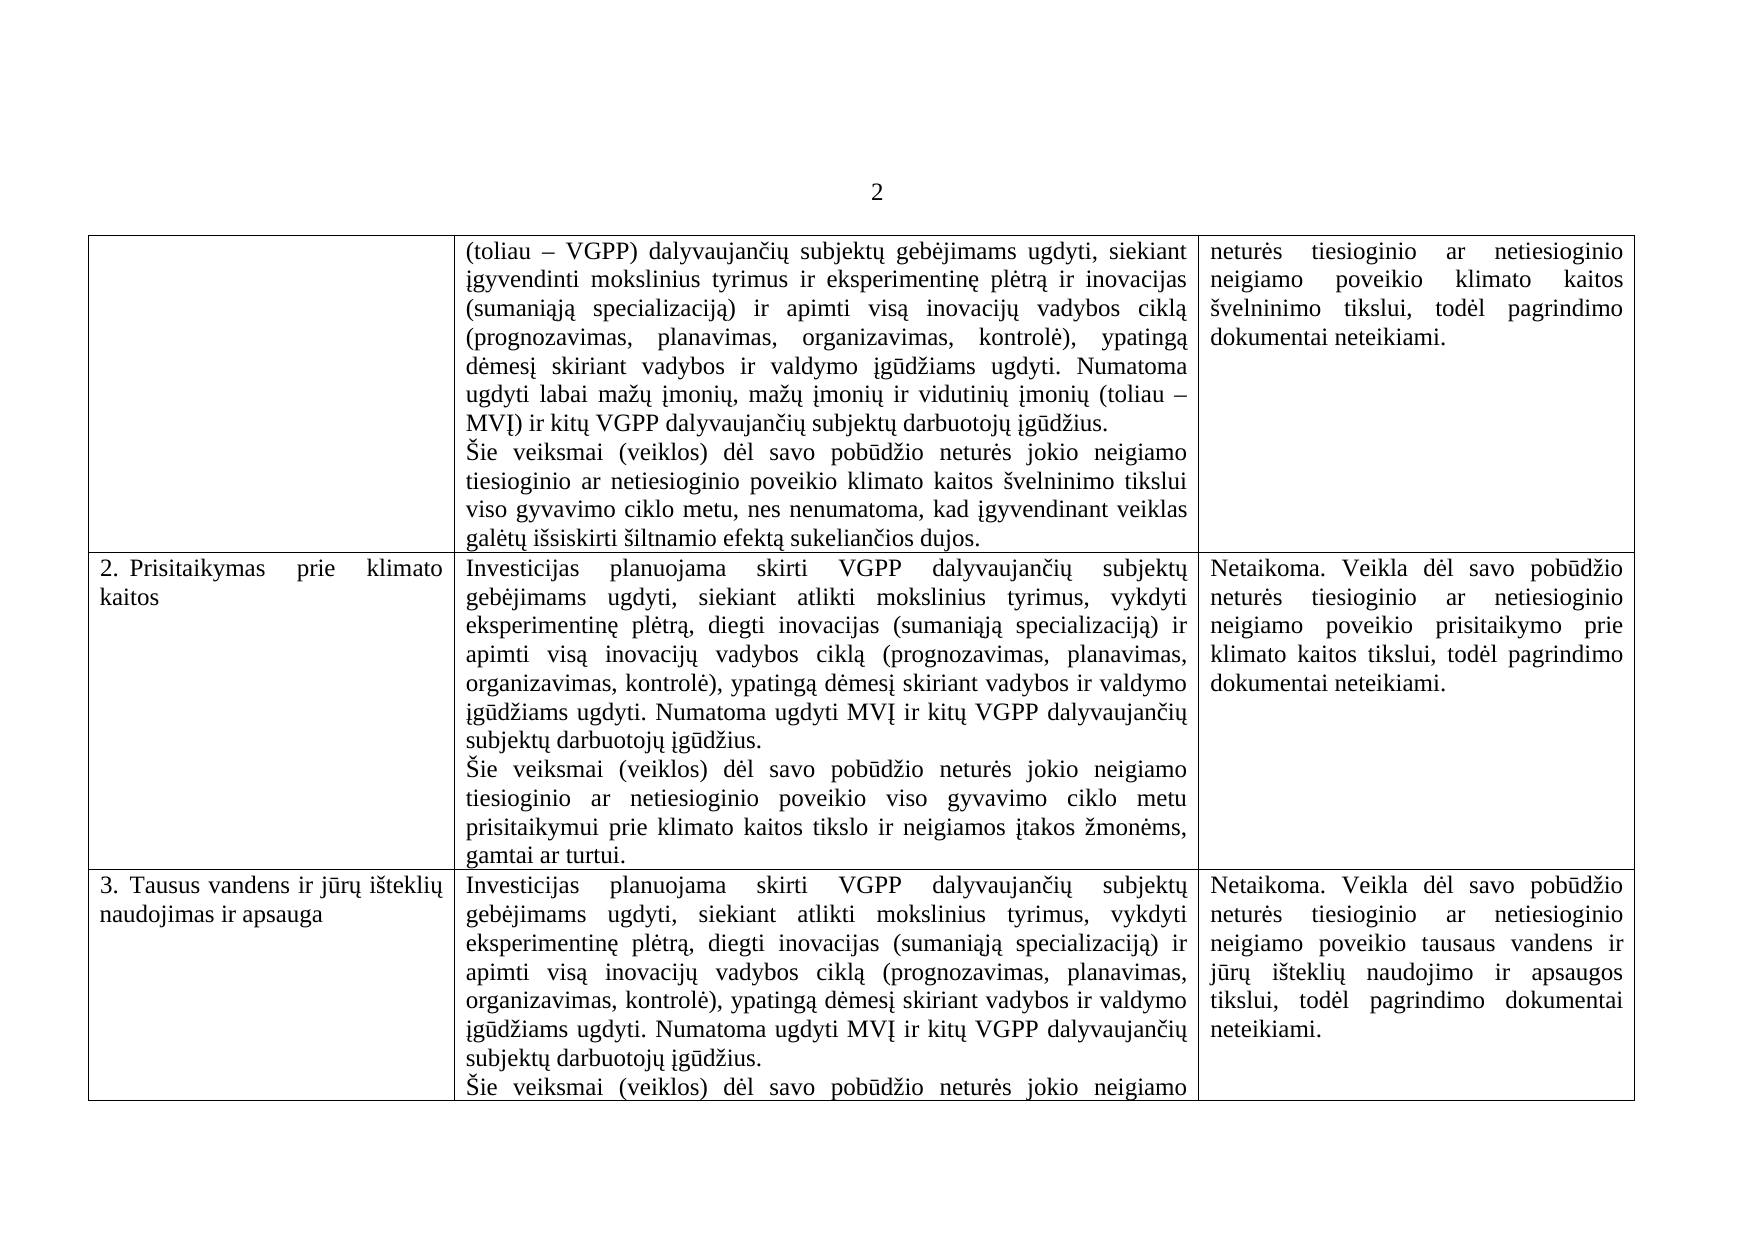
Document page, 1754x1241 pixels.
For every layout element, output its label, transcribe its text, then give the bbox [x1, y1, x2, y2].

table_cell neturės tiesioginio ar netiesioginio neigiamo poveikio klimato kaitos švelninimo tikslui, todėl pagrindimo dokumentai neteikiami. [1199, 236, 1634, 552]
table_cell Netaikoma. Veikla dėl savo pobūdžio neturės tiesioginio ar netiesioginio neigiamo poveikio prisitaikymo prie klimato kaitos tikslui, todėl pagrindimo dokumentai neteikiami. [1199, 553, 1634, 869]
table_cell Investicijas planuojama skirti VGPP dalyvaujančių subjektų gebėjimams ugdyti, siekiant atlikti mokslinius tyrimus, vykdyti eksperimentinę plėtrą, diegti inovacijas (sumaniąją specializaciją) ir apimti visą inovacijų vadybos ciklą (prognozavimas, planavimas, organizavimas, kontrolė), ypatingą dėmesį skiriant vadybos ir valdymo įgūdžiams ugdyti. Numatoma ugdyti MVĮ ir kitų VGPP dalyvaujančių subjektų darbuotojų įgūdžius. Šie veiksmai (veiklos) dėl savo pobūdžio neturės jokio neigiamo tiesioginio ar netiesioginio poveikio viso gyvavimo ciklo metu prisitaikymui prie klimato kaitos tikslo ir neigiamos įtakos žmonėms, gamtai ar turtui. [455, 553, 1198, 869]
table_cell 2. Prisitaikymas prie klimato kaitos [89, 553, 454, 869]
table_cell 3. Tausus vandens ir jūrų išteklių naudojimas ir apsauga [89, 870, 454, 1100]
table_cell (toliau – VGPP) dalyvaujančių subjektų gebėjimams ugdyti, siekiant įgyvendinti mokslinius tyrimus ir eksperimentinę plėtrą ir inovacijas (sumaniąją specializaciją) ir apimti visą inovacijų vadybos ciklą (prognozavimas, planavimas, organizavimas, kontrolė), ypatingą dėmesį skiriant vadybos ir valdymo įgūdžiams ugdyti. Numatoma ugdyti labai mažų įmonių, mažų įmonių ir vidutinių įmonių (toliau – MVĮ) ir kitų VGPP dalyvaujančių subjektų darbuotojų įgūdžius. Šie veiksmai (veiklos) dėl savo pobūdžio neturės jokio neigiamo tiesioginio ar netiesioginio poveikio klimato kaitos švelninimo tikslui viso gyvavimo ciklo metu, nes nenumatoma, kad įgyvendinant veiklas galėtų išsiskirti šiltnamio efektą sukeliančios dujos. [455, 236, 1198, 552]
table_cell [89, 236, 454, 552]
table_cell Investicijas planuojama skirti VGPP dalyvaujančių subjektų gebėjimams ugdyti, siekiant atlikti mokslinius tyrimus, vykdyti eksperimentinę plėtrą, diegti inovacijas (sumaniąją specializaciją) ir apimti visą inovacijų vadybos ciklą (prognozavimas, planavimas, organizavimas, kontrolė), ypatingą dėmesį skiriant vadybos ir valdymo įgūdžiams ugdyti. Numatoma ugdyti MVĮ ir kitų VGPP dalyvaujančių subjektų darbuotojų įgūdžius. Šie veiksmai (veiklos) dėl savo pobūdžio neturės jokio neigiamo [455, 870, 1198, 1100]
table_cell Netaikoma. Veikla dėl savo pobūdžio neturės tiesioginio ar netiesioginio neigiamo poveikio tausaus vandens ir jūrų išteklių naudojimo ir apsaugos tikslui, todėl pagrindimo dokumentai neteikiami. [1199, 870, 1634, 1100]
